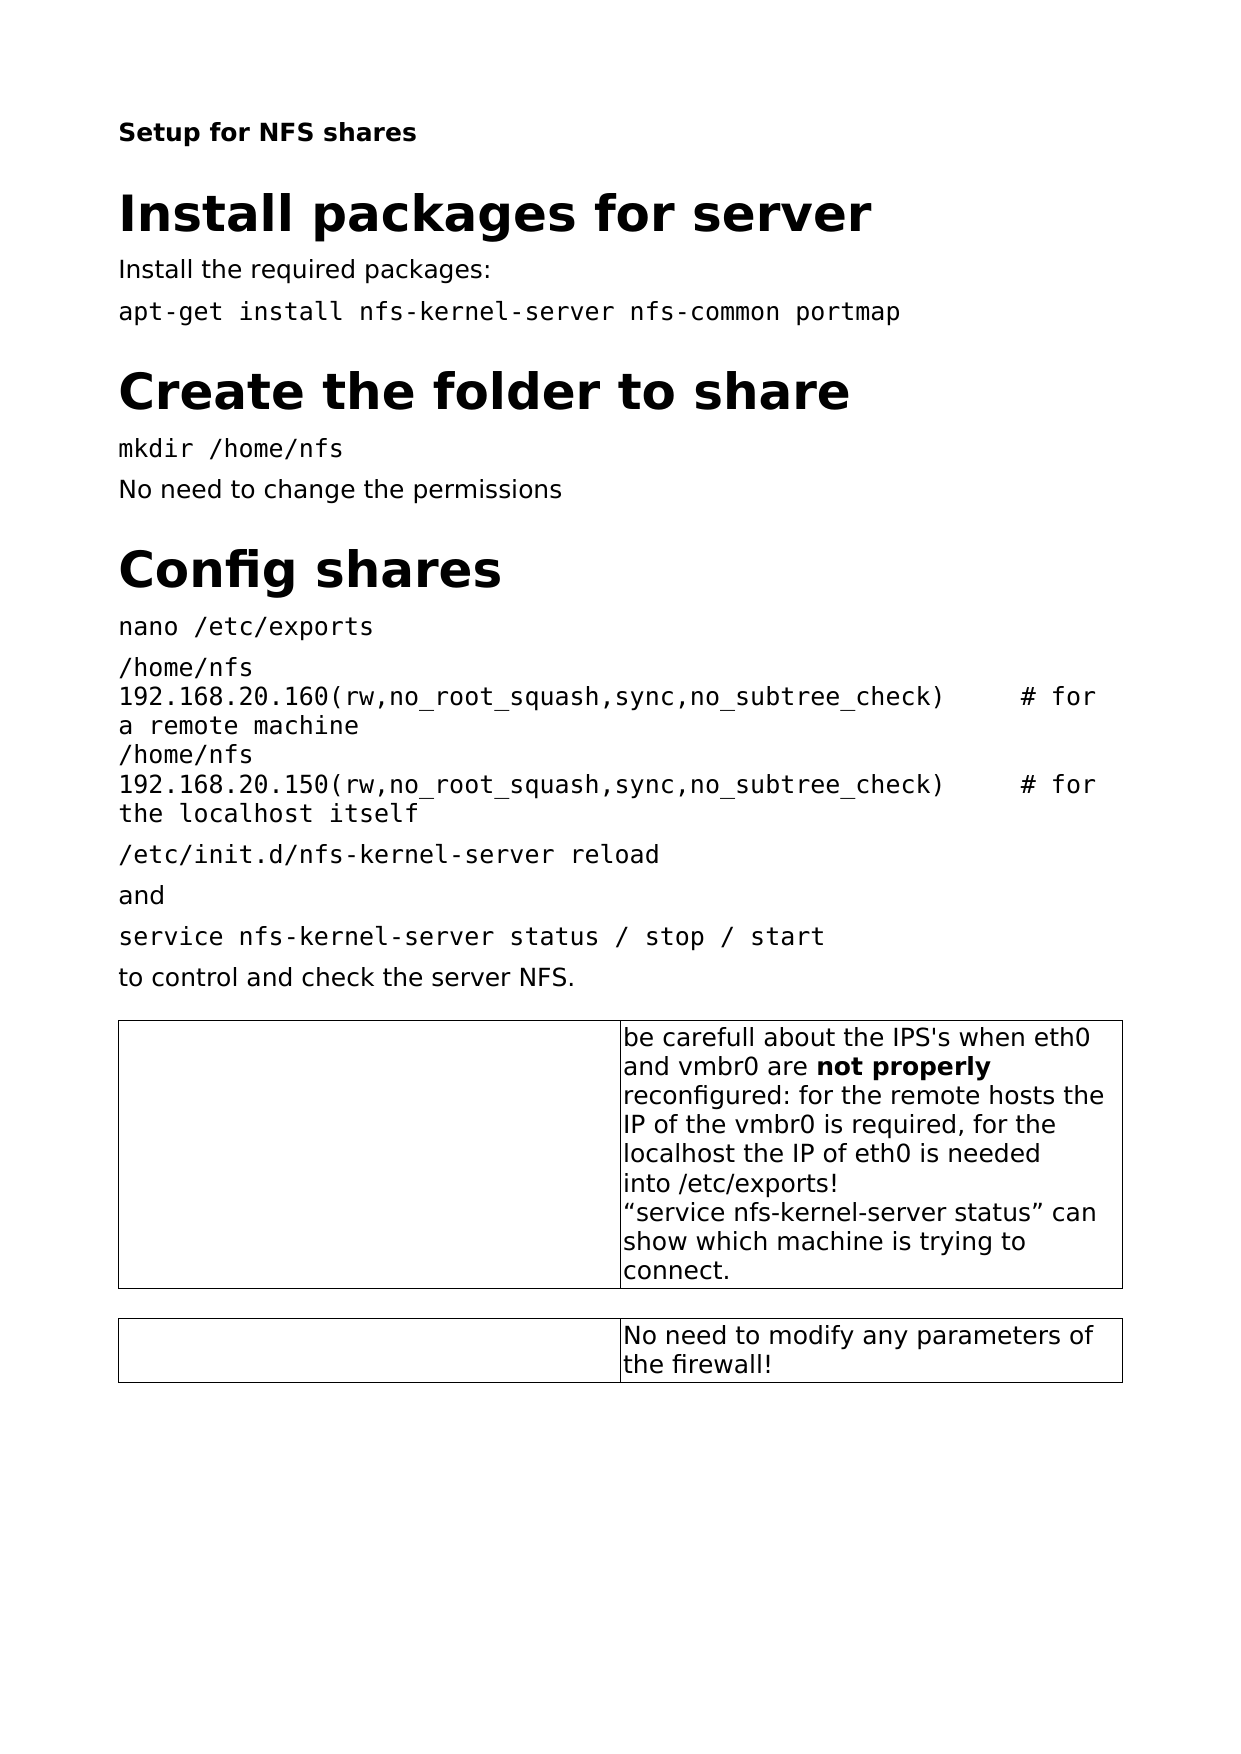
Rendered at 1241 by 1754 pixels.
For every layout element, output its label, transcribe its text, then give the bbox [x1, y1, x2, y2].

text Install the required packages: [118, 256, 1122, 285]
text /etc/init.d/nfs-kernel-server reload [118, 840, 1122, 869]
text /home/nfs 192.168.20.160(rw,no_root_squash,sync,no_subtree_check) # for a remote machine /home/nfs 192.168.20.150(rw,no_root_squash,sync,no_subtree_check) # for the localhost itself [118, 653, 1122, 828]
text nano /etc/exports [118, 612, 1122, 641]
text and [118, 881, 1122, 910]
table_header [119, 1319, 620, 1382]
text No need to change the permissions [118, 475, 1122, 504]
table_header No need to modify any parameters of the firewall! [621, 1319, 1122, 1382]
subtitle Create the folder to share [118, 363, 1122, 421]
table_header be carefull about the IPS's when eth0 and vmbr0 are not properly reconfigured: for the remote hosts the IP of the vmbr0 is required, for the localhost the IP of eth0 is needed into /etc/exports! “service nfs-kernel-server status” can show which machine is trying to connect. [621, 1021, 1122, 1288]
text to control and check the server NFS. [118, 963, 1122, 993]
table_header [119, 1021, 620, 1288]
text mkdir /home/nfs [118, 434, 1122, 463]
text service nfs-kernel-server status / stop / start [118, 922, 1122, 952]
subtitle Install packages for server [118, 185, 1122, 243]
text Setup for NFS shares [118, 118, 1122, 147]
subtitle Config shares [118, 541, 1122, 600]
text apt-get install nfs-kernel-server nfs-common portmap [118, 297, 1122, 326]
